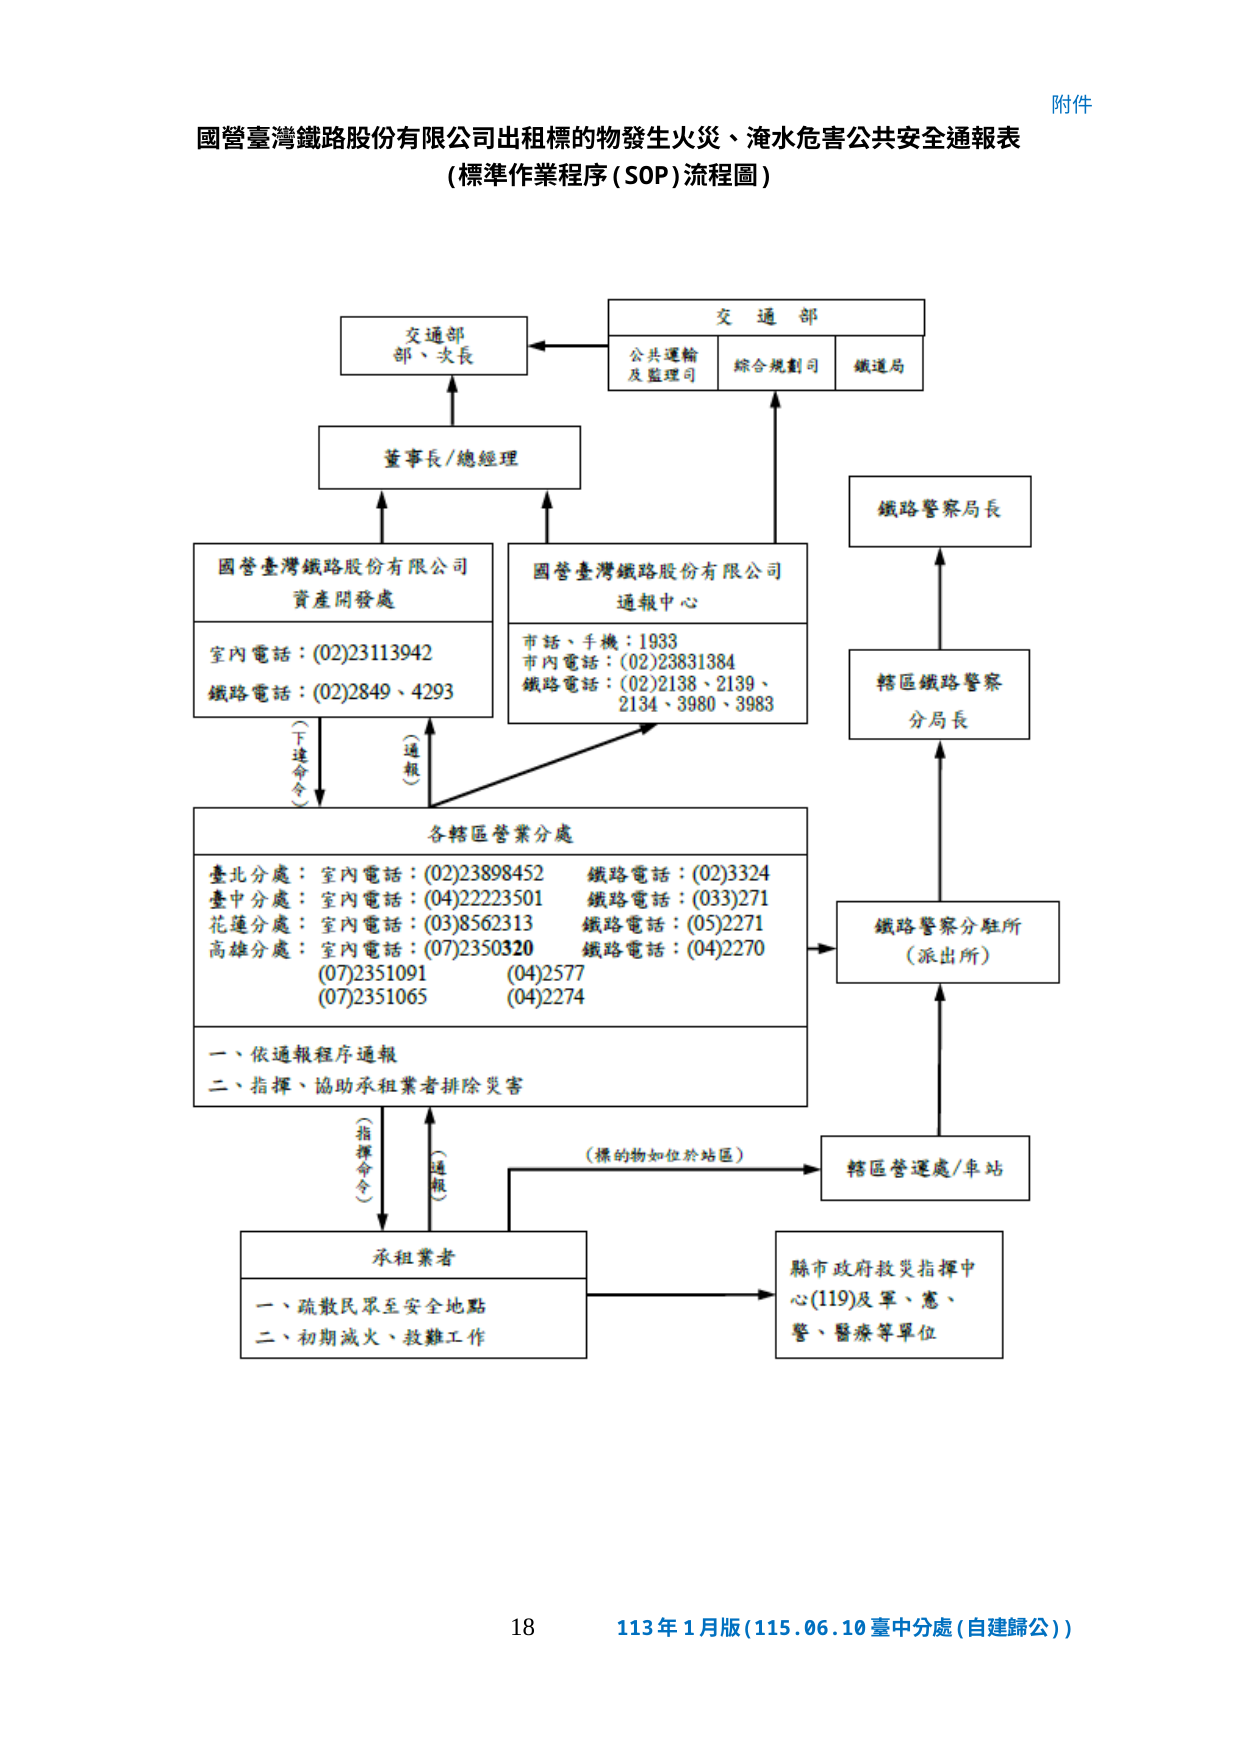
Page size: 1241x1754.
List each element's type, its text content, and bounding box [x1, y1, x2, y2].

text (標準作業程序(SOP)流程圖) [44, 155, 1172, 191]
text 國營臺灣鐵路股份有限公司出租標的物發生火災、淹水危害公共安全通報表 [44, 119, 1172, 155]
